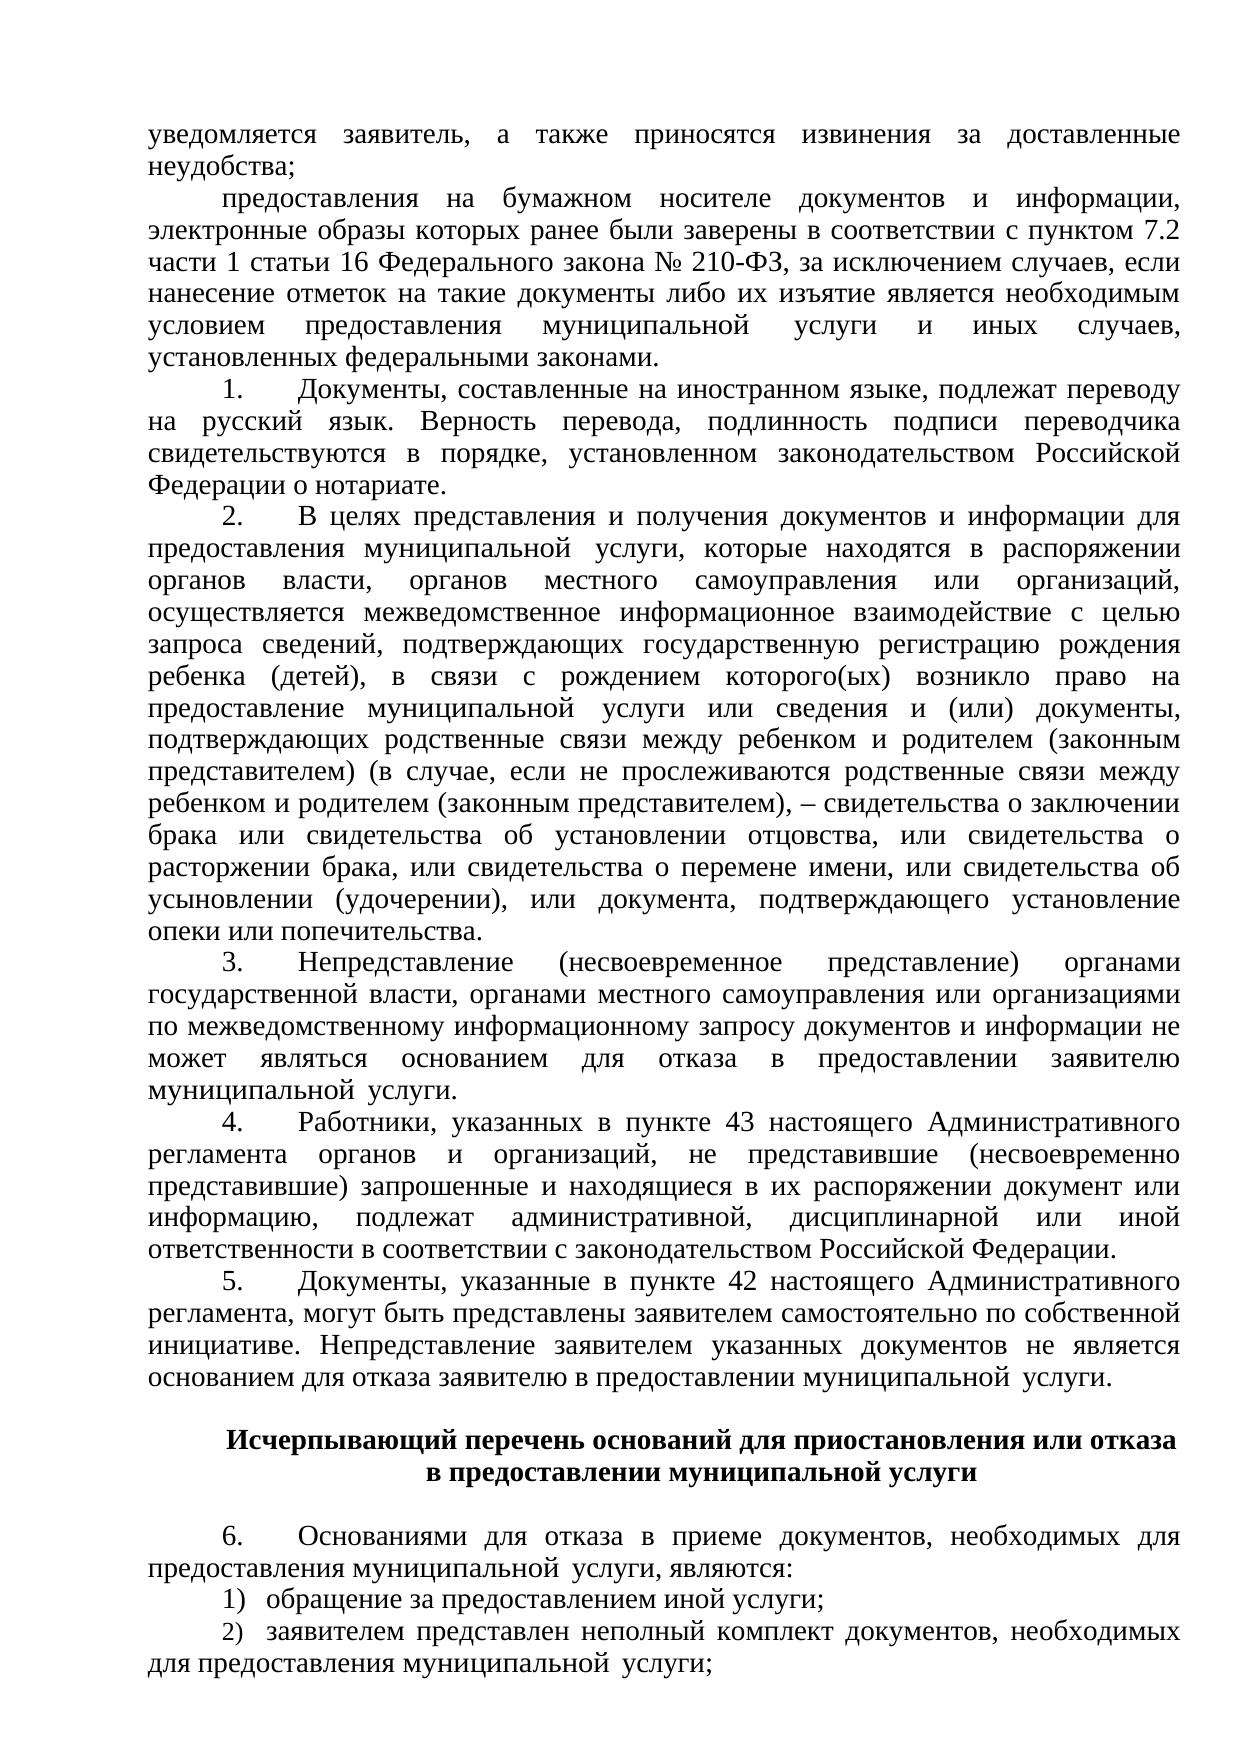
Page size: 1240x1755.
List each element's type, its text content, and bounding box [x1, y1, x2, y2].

list Основаниями для отказа в приеме документов, необходимых для предоставления муниципальной услуги, являются: [148, 1519, 1181, 1583]
text предоставления на бумажном носителе документов и информации, электронные образы которых ранее были заверены в соответствии с пунктом 7.2 части 1 статьи 16 Федерального закона № 210-ФЗ, за исключением случаев, если нанесение отметок на такие документы либо их изъятие является необходимым условием предоставления муниципальной услуги и иных случаев, установленных федеральными законами. [148, 182, 1181, 373]
list В целях представления и получения документов и информации для предоставления муниципальной услуги, которые находятся в распоряжении органов власти, органов местного самоуправления или организаций, осуществляется межведомственное информационное взаимодействие с целью запроса сведений, подтверждающих государственную регистрацию рождения ребенка (детей), в связи с рождением которого(ых) возникло право на предоставление муниципальной услуги или сведения и (или) документы, подтверждающих родственные связи между ребенком и родителем (законным представителем) (в случае, если не прослеживаются родственные связи между ребенком и родителем (законным представителем), – свидетельства о заключении брака или свидетельства об установлении отцовства, или свидетельства о расторжении брака, или свидетельства о перемене имени, или свидетельства об усыновлении (удочерении), или документа, подтверждающего установление опеки или попечительства. [148, 500, 1181, 946]
list обращение за предоставлением иной услуги; [148, 1583, 1181, 1615]
list Работники, указанных в пункте 43 настоящего Административного регламента органов и организаций, не представившие (несвоевременно представившие) запрошенные и находящиеся в их распоряжении документ или информацию, подлежат административной, дисциплинарной или иной ответственности в соответствии с законодательством Российской Федерации. [148, 1106, 1181, 1265]
list уведомляется заявитель, а также приносятся извинения за доставленные неудобства; [148, 118, 1181, 182]
list Непредставление (несвоевременное представление) органами государственной власти, органами местного самоуправления или организациями по межведомственному информационному запросу документов и информации не может являться основанием для отказа в предоставлении заявителю муниципальной услуги. [148, 946, 1181, 1106]
list Документы, составленные на иностранном языке, подлежат переводу на русский язык. Верность перевода, подлинность подписи переводчика свидетельствуются в порядке, установленном законодательством Российской Федерации о нотариате. [148, 373, 1181, 500]
text Исчерпывающий перечень оснований для приостановления или отказа в предоставлении муниципальной услуги [222, 1424, 1181, 1488]
list заявителем представлен неполный комплект документов, необходимых для предоставления муниципальной услуги; [148, 1615, 1181, 1679]
list Документы, указанные в пункте 42 настоящего Административного регламента, могут быть представлены заявителем самостоятельно по собственной инициативе. Непредставление заявителем указанных документов не является основанием для отказа заявителю в предоставлении муниципальной услуги. [148, 1265, 1181, 1392]
